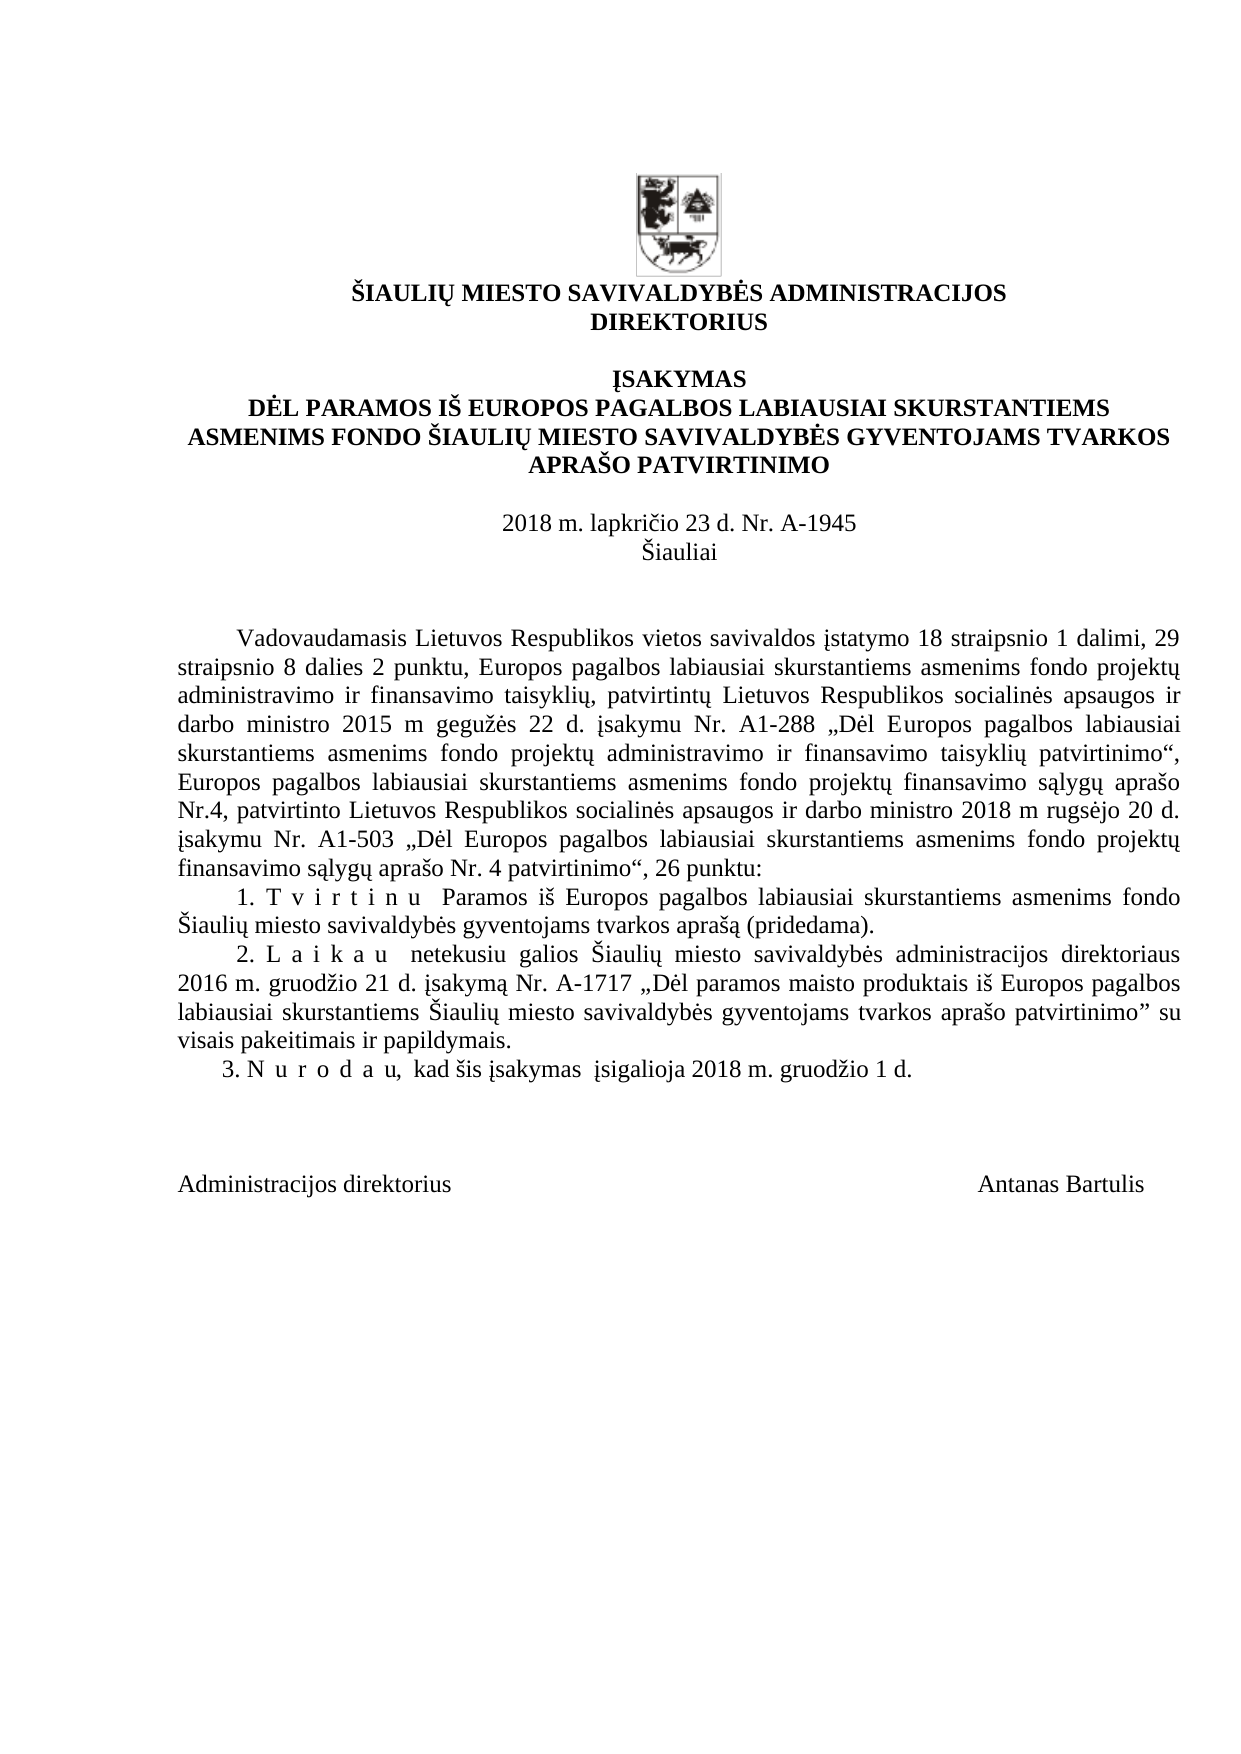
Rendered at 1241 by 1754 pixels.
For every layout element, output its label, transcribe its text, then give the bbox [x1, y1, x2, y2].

text 2. Laikau netekusiu galios Šiaulių miesto savivaldybės administracijos direktoriaus 2016 m. gruodžio 21 d. įsakymą Nr. A-1717 „Dėl paramos maisto produktais iš Europos pagalbos labiausiai skurstantiems Šiaulių miesto savivaldybės gyventojams tvarkos aprašo patvirtinimo” su visais pakeitimais ir papildymais. [177, 939, 1181, 1054]
text DIREKTORIUS [177, 307, 1181, 335]
text 2018 m. lapkričio 23 d. Nr. A-1945 [177, 508, 1181, 537]
text Šiauliai [177, 537, 1181, 565]
text 3. Nurodau, kad šis įsakymas įsigalioja 2018 m. gruodžio 1 d. [177, 1054, 1181, 1083]
text Vadovaudamasis Lietuvos Respublikos vietos savivaldos įstatymo 18 straipsnio 1 dalimi, 29 straipsnio 8 dalies 2 punktu, Europos pagalbos labiausiai skurstantiems asmenims fondo projektų administravimo ir finansavimo taisyklių, patvirtintų Lietuvos Respublikos socialinės apsaugos ir darbo ministro 2015 m gegužės 22 d. įsakymu Nr. A1-288 „Dėl Europos pagalbos labiausiai skurstantiems asmenims fondo projektų administravimo ir finansavimo taisyklių patvirtinimo“, Europos pagalbos labiausiai skurstantiems asmenims fondo projektų finansavimo sąlygų aprašo Nr.4, patvirtinto Lietuvos Respublikos socialinės apsaugos ir darbo ministro 2018 m rugsėjo 20 d. įsakymu Nr. A1-503 „Dėl Europos pagalbos labiausiai skurstantiems asmenims fondo projektų finansavimo sąlygų aprašo Nr. 4 patvirtinimo“, 26 punktu: [177, 623, 1181, 882]
text 1. Tvirtinu Paramos iš Europos pagalbos labiausiai skurstantiems asmenims fondo Šiaulių miesto savivaldybės gyventojams tvarkos aprašą (pridedama). [177, 882, 1181, 939]
text DĖL PARAMOS IŠ EUROPOS PAGALBOS LABIAUSIAI SKURSTANTIEMS ASMENIMS FONDO ŠIAULIŲ MIESTO SAVIVALDYBĖS GYVENTOJAMS TVARKOS APRAŠO PATVIRTINIMO [177, 393, 1181, 479]
text ŠIAULIŲ MIESTO SAVIVALDYBĖS ADMINISTRACIJOS [177, 278, 1181, 307]
text Administracijos direktorius Antanas Bartulis [177, 1169, 1181, 1198]
text ĮSAKYMAS [177, 364, 1181, 393]
